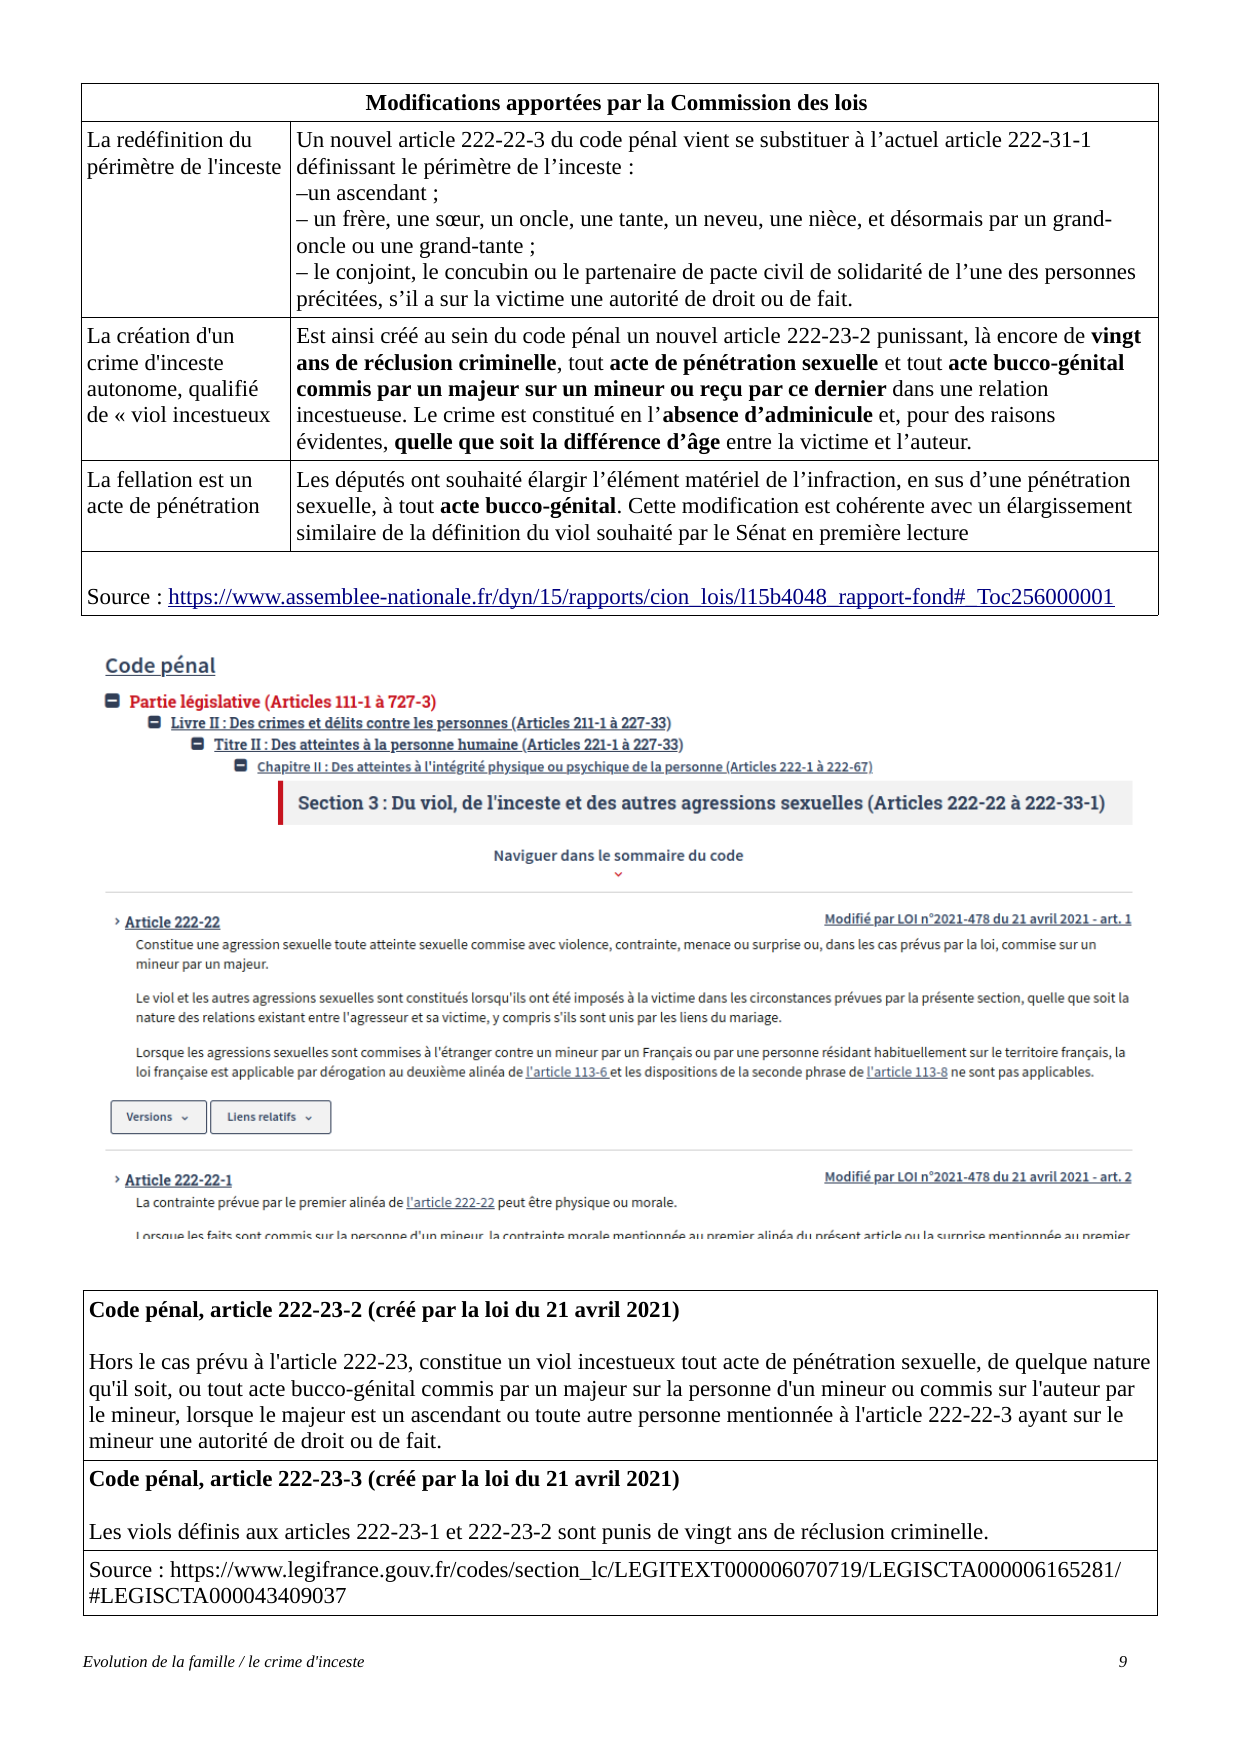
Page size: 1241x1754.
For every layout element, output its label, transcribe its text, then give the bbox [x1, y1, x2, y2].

table_cell Un nouvel article 222-22-3 du code pénal vient se substituer à l’actuel article 222-31-1 définissant le périmètre de l’inceste : –un ascendant ; – un frère, une sœur, un oncle, une tante, un neveu, une nièce, et désormais par un grand-oncle ou une grand-tante ; – le conjoint, le concubin ou le partenaire de pacte civil de solidarité de l’une des personnes précitées, s’il a sur la victime une autorité de droit ou de fait. [291, 122, 1158, 317]
table_cell Est ainsi créé au sein du code pénal un nouvel article 222-23-2 punissant, là encore de vingt ans de réclusion criminelle, tout acte de pénétration sexuelle et tout acte bucco-génital commis par un majeur sur un mineur ou reçu par ce dernier dans une relation incestueuse. Le crime est constitué en l’absence d’adminicule et, pour des raisons évidentes, quelle que soit la différence d’âge entre la victime et l’auteur. [291, 318, 1158, 460]
table_cell La fellation est un acte de pénétration [82, 461, 290, 551]
table_header Code pénal, article 222-23-2 (créé par la loi du 21 avril 2021) Hors le cas prévu à l'article 222-23, constitue un viol incestueux tout acte de pénétration sexuelle, de quelque nature qu'il soit, ou tout acte bucco-génital commis par un majeur sur la personne d'un mineur ou commis sur l'auteur par le mineur, lorsque le majeur est un ascendant ou toute autre personne mentionnée à l'article 222-22-3 ayant sur le mineur une autorité de droit ou de fait. [84, 1291, 1157, 1459]
table_cell Code pénal, article 222-23-3 (créé par la loi du 21 avril 2021) Les viols définis aux articles 222-23-1 et 222-23-2 sont punis de vingt ans de réclusion criminelle. [84, 1461, 1157, 1550]
table_cell La création d'un crime d'inceste autonome, qualifié de « viol incestueux [82, 318, 290, 460]
picture [88, 641, 1152, 1239]
table_cell Les députés ont souhaité élargir l’élément matériel de l’infraction, en sus d’une pénétration sexuelle, à tout acte bucco-génital. Cette modification est cohérente avec un élargissement similaire de la définition du viol souhaité par le Sénat en première lecture [291, 461, 1158, 551]
table_cell La redéfinition du périmètre de l'inceste [82, 122, 290, 317]
table_cell Source : https://www.legifrance.gouv.fr/codes/section_lc/LEGITEXT000006070719/LEGISCTA000006165281/#LEGISCTA000043409037 [84, 1551, 1157, 1614]
table_cell Source : https://www.assemblee-nationale.fr/dyn/15/rapports/cion_lois/l15b4048_rapport-fond#_Toc256000001 [82, 552, 1158, 615]
table_header Modifications apportées par la Commission des lois [82, 84, 1158, 121]
